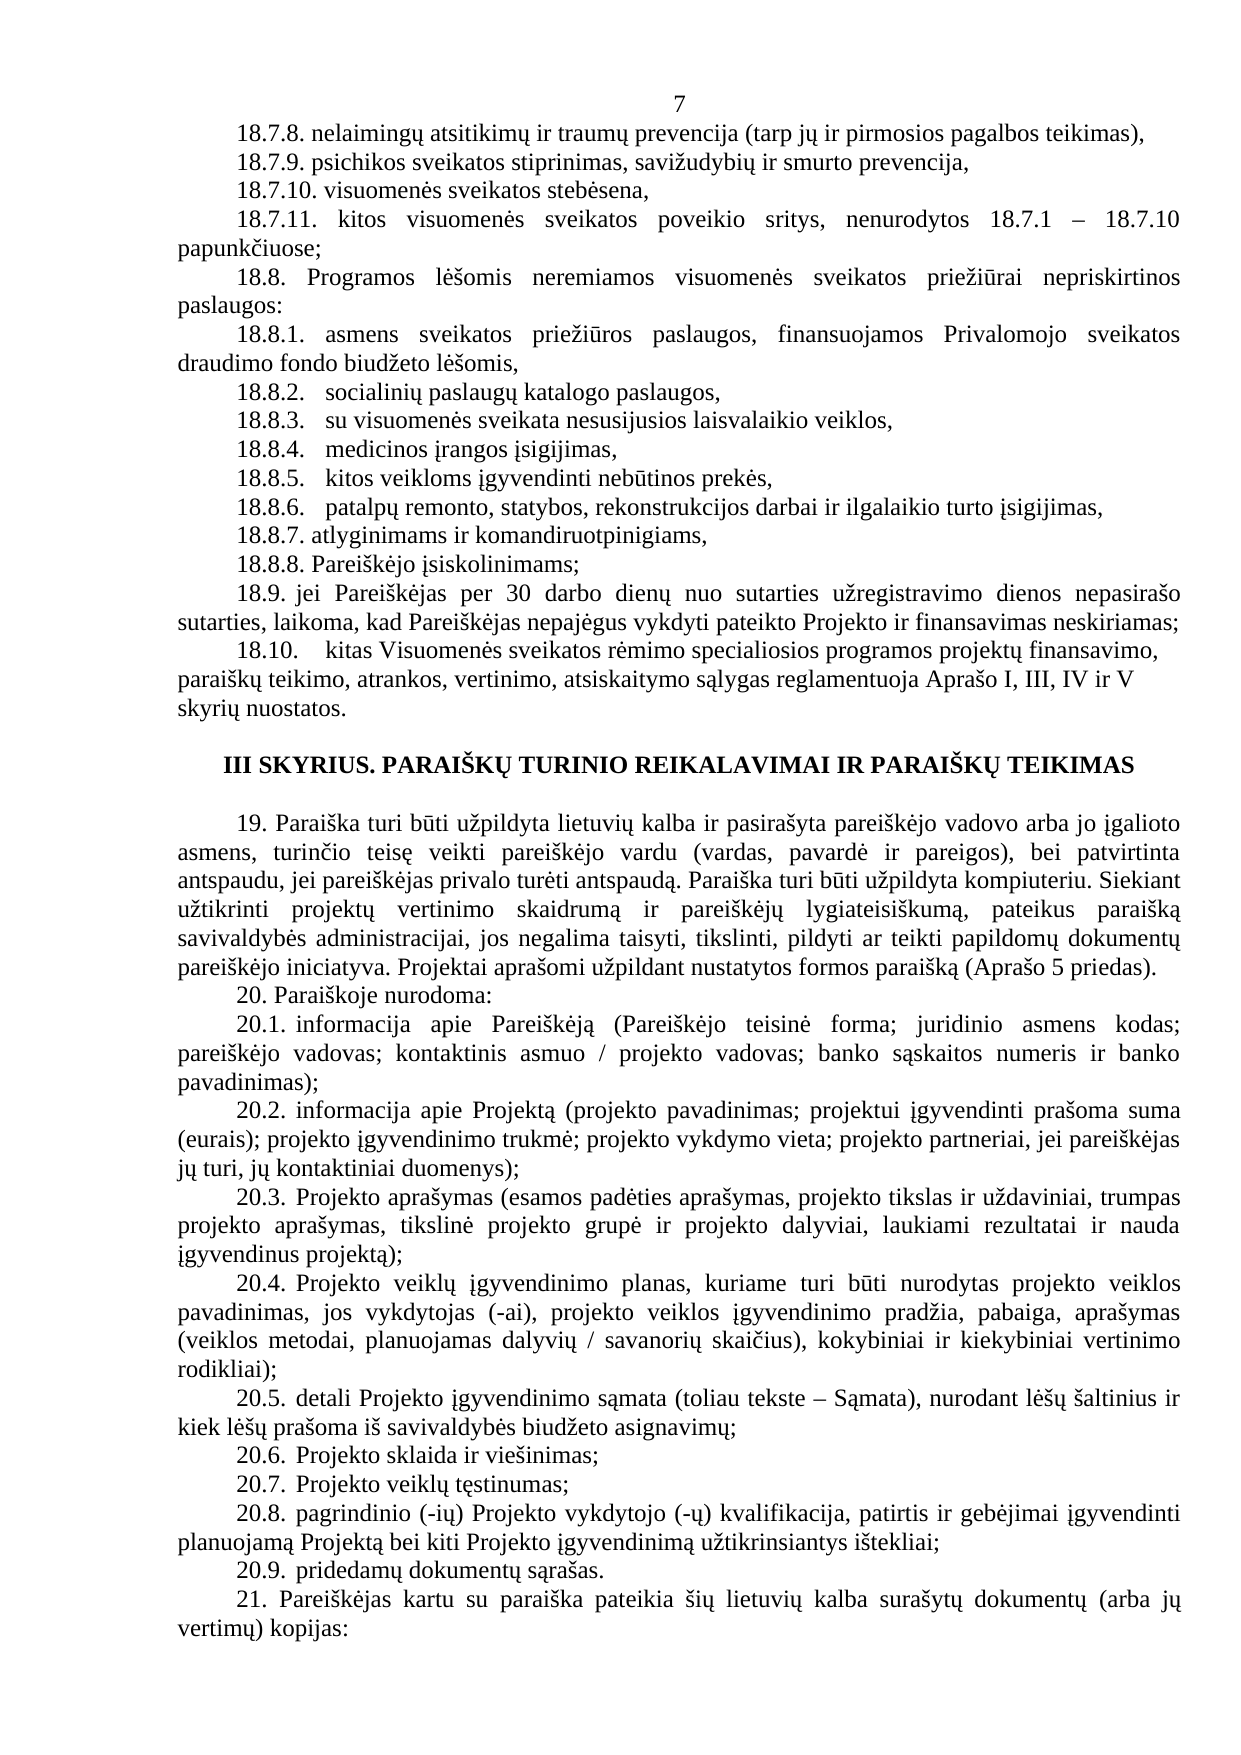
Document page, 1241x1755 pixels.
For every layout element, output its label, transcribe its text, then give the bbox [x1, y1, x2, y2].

text 18.7.8. nelaimingų atsitikimų ir traumų prevencija (tarp jų ir pirmosios pagalbos teikimas), [177, 118, 1181, 147]
text 20.1. informacija apie Pareiškėją (Pareiškėjo teisinė forma; juridinio asmens kodas; pareiškėjo vadovas; kontaktinis asmuo / projekto vadovas; banko sąskaitos numeris ir banko pavadinimas); [177, 1009, 1181, 1096]
text 19. Paraiška turi būti užpildyta lietuvių kalba ir pasirašyta pareiškėjo vadovo arba jo įgalioto asmens, turinčio teisę veikti pareiškėjo vardu (vardas, pavardė ir pareigos), bei patvirtinta antspaudu, jei pareiškėjas privalo turėti antspaudą. Paraiška turi būti užpildyta kompiuteriu. Siekiant užtikrinti projektų vertinimo skaidrumą ir pareiškėjų lygiateisiškumą, pateikus paraišką savivaldybės administracijai, jos negalima taisyti, tikslinti, pildyti ar teikti papildomų dokumentų pareiškėjo iniciatyva. Projektai aprašomi užpildant nustatytos formos paraišką (Aprašo 5 priedas). [177, 808, 1181, 981]
text 20.2. informacija apie Projektą (projekto pavadinimas; projektui įgyvendinti prašoma suma (eurais); projekto įgyvendinimo trukmė; projekto vykdymo vieta; projekto partneriai, jei pareiškėjas jų turi, jų kontaktiniai duomenys); [177, 1096, 1181, 1182]
text 20.3. Projekto aprašymas (esamos padėties aprašymas, projekto tikslas ir uždaviniai, trumpas projekto aprašymas, tikslinė projekto grupė ir projekto dalyviai, laukiami rezultatai ir nauda įgyvendinus projektą); [177, 1182, 1181, 1268]
text 20.9. pridedamų dokumentų sąrašas. [177, 1556, 1181, 1584]
text 18.8. Programos lėšomis neremiamos visuomenės sveikatos priežiūrai nepriskirtinos paslaugos: [177, 262, 1181, 319]
text 18.8.7. atlyginimams ir komandiruotpinigiams, [177, 521, 1181, 549]
text 20. Paraiškoje nurodoma: [177, 981, 1181, 1009]
text 18.7.11. kitos visuomenės sveikatos poveikio sritys, nenurodytos 18.7.1 – 18.7.10 papunkčiuose; [177, 204, 1181, 262]
text 18.8.4. medicinos įrangos įsigijimas, [177, 434, 1181, 463]
text 18.8.3. su visuomenės sveikata nesusijusios laisvalaikio veiklos, [177, 406, 1181, 434]
text 18.7.9. psichikos sveikatos stiprinimas, savižudybių ir smurto prevencija, [177, 147, 1181, 176]
text 20.4. Projekto veiklų įgyvendinimo planas, kuriame turi būti nurodytas projekto veiklos pavadinimas, jos vykdytojas (-ai), projekto veiklos įgyvendinimo pradžia, pabaiga, aprašymas (veiklos metodai, planuojamas dalyvių / savanorių skaičius), kokybiniai ir kiekybiniai vertinimo rodikliai); [177, 1268, 1181, 1383]
text 18.7.10. visuomenės sveikatos stebėsena, [177, 176, 1181, 204]
text 21. Pareiškėjas kartu su paraiška pateikia šių lietuvių kalba surašytų dokumentų (arba jų vertimų) kopijas: [177, 1584, 1181, 1642]
text 20.7. Projekto veiklų tęstinumas; [177, 1469, 1181, 1498]
text 20.5. detali Projekto įgyvendinimo sąmata (toliau tekste – Sąmata), nurodant lėšų šaltinius ir kiek lėšų prašoma iš savivaldybės biudžeto asignavimų; [177, 1383, 1181, 1441]
text 20.8. pagrindinio (-ių) Projekto vykdytojo (-ų) kvalifikacija, patirtis ir gebėjimai įgyvendinti planuojamą Projektą bei kiti Projekto įgyvendinimą užtikrinsiantys ištekliai; [177, 1498, 1181, 1556]
text 20.6. Projekto sklaida ir viešinimas; [177, 1441, 1181, 1469]
text 18.8.1. asmens sveikatos priežiūros paslaugos, finansuojamos Privalomojo sveikatos draudimo fondo biudžeto lėšomis, [177, 319, 1181, 377]
text III SKYRIUS. PARAIŠKŲ TURINIO REIKALAVIMAI IR PARAIŠKŲ TEIKIMAS [177, 751, 1181, 779]
text 18.8.2. socialinių paslaugų katalogo paslaugos, [177, 377, 1181, 406]
text 18.8.6. patalpų remonto, statybos, rekonstrukcijos darbai ir ilgalaikio turto įsigijimas, [177, 492, 1181, 521]
text 18.8.8. Pareiškėjo įsiskolinimams; [177, 549, 1181, 578]
text 18.8.5. kitos veikloms įgyvendinti nebūtinos prekės, [177, 463, 1181, 492]
text 18.9. jei Pareiškėjas per 30 darbo dienų nuo sutarties užregistravimo dienos nepasirašo sutarties, laikoma, kad Pareiškėjas nepajėgus vykdyti pateikto Projekto ir finansavimas neskiriamas; [177, 578, 1181, 636]
text 18.10. kitas Visuomenės sveikatos rėmimo specialiosios programos projektų finansavimo, paraiškų teikimo, atrankos, vertinimo, atsiskaitymo sąlygas reglamentuoja Aprašo I, III, IV ir V skyrių nuostatos. [177, 636, 1181, 722]
